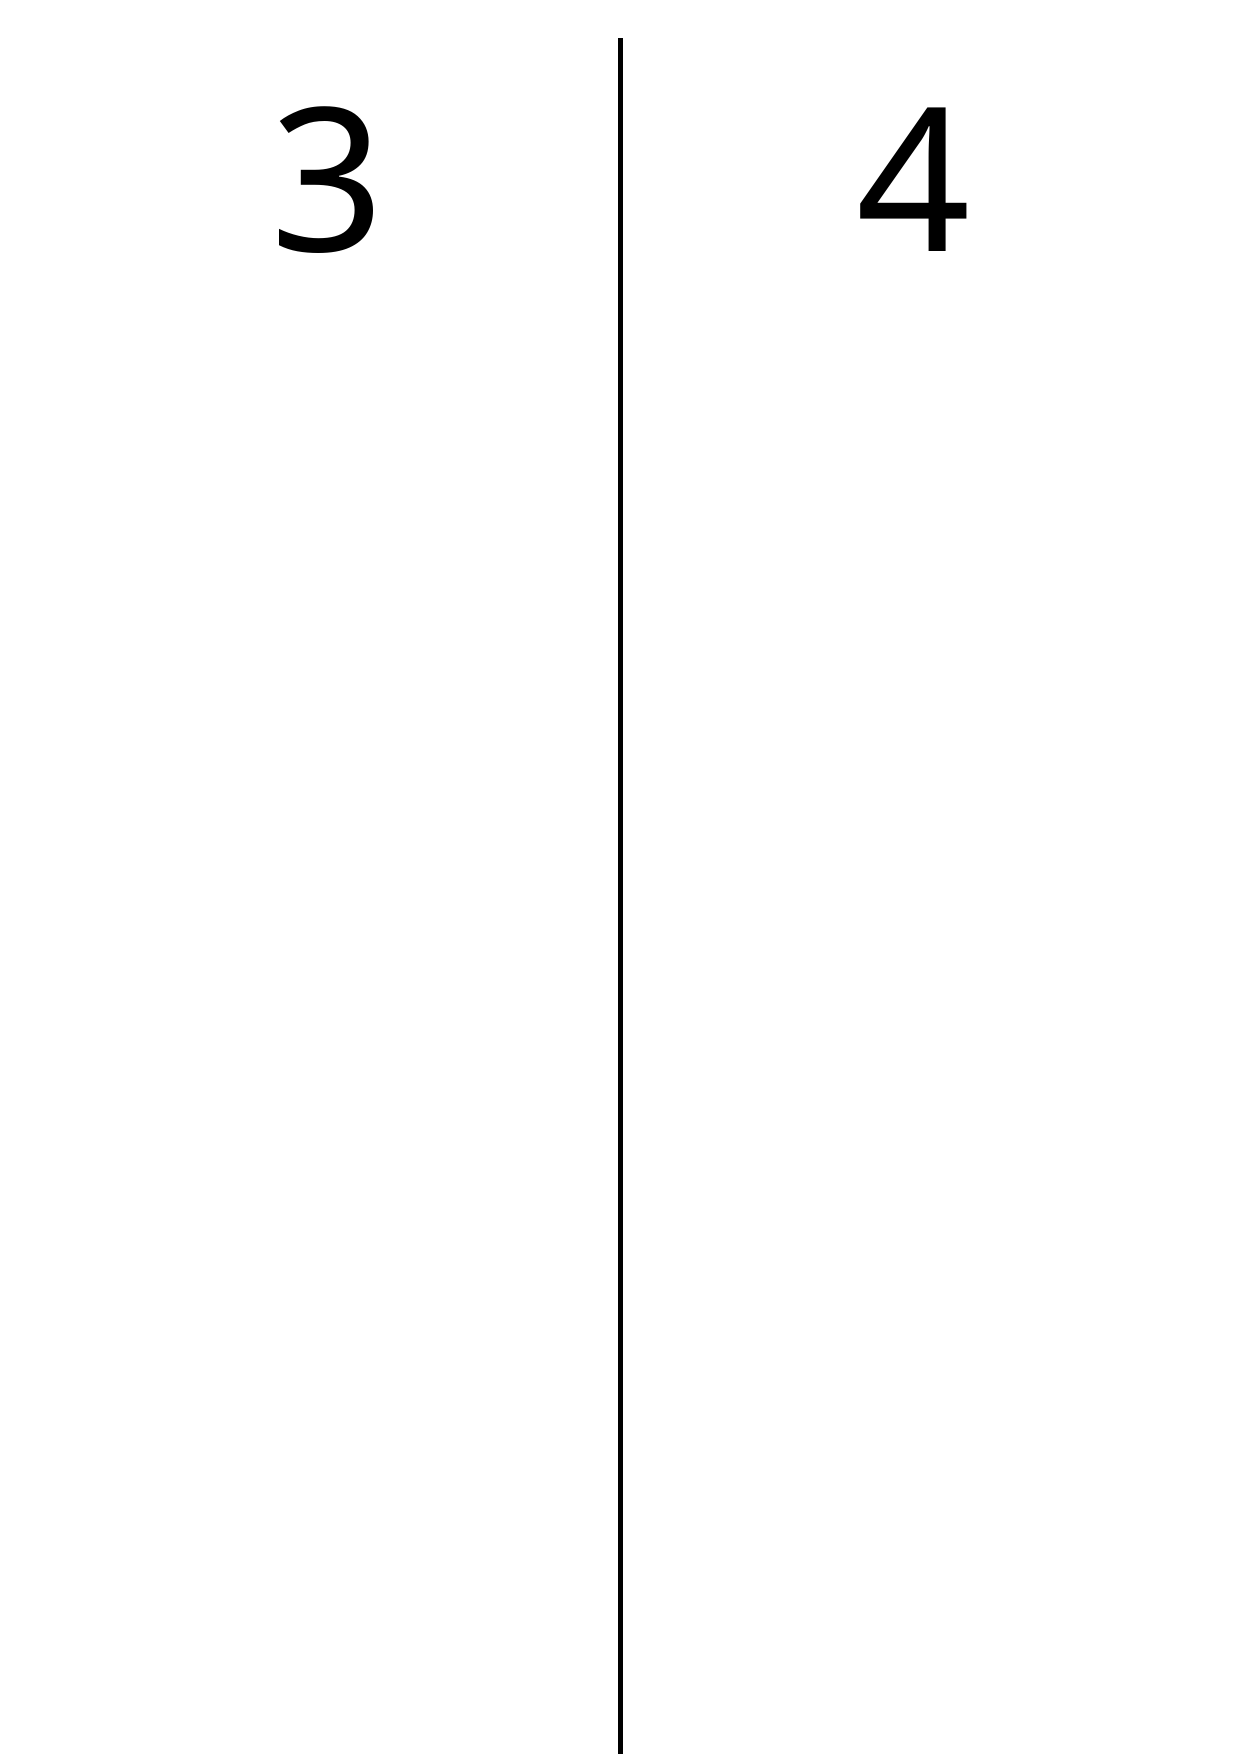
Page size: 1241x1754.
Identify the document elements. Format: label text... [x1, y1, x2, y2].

text 4 [624, 38, 1202, 310]
text 3 [38, 38, 616, 310]
